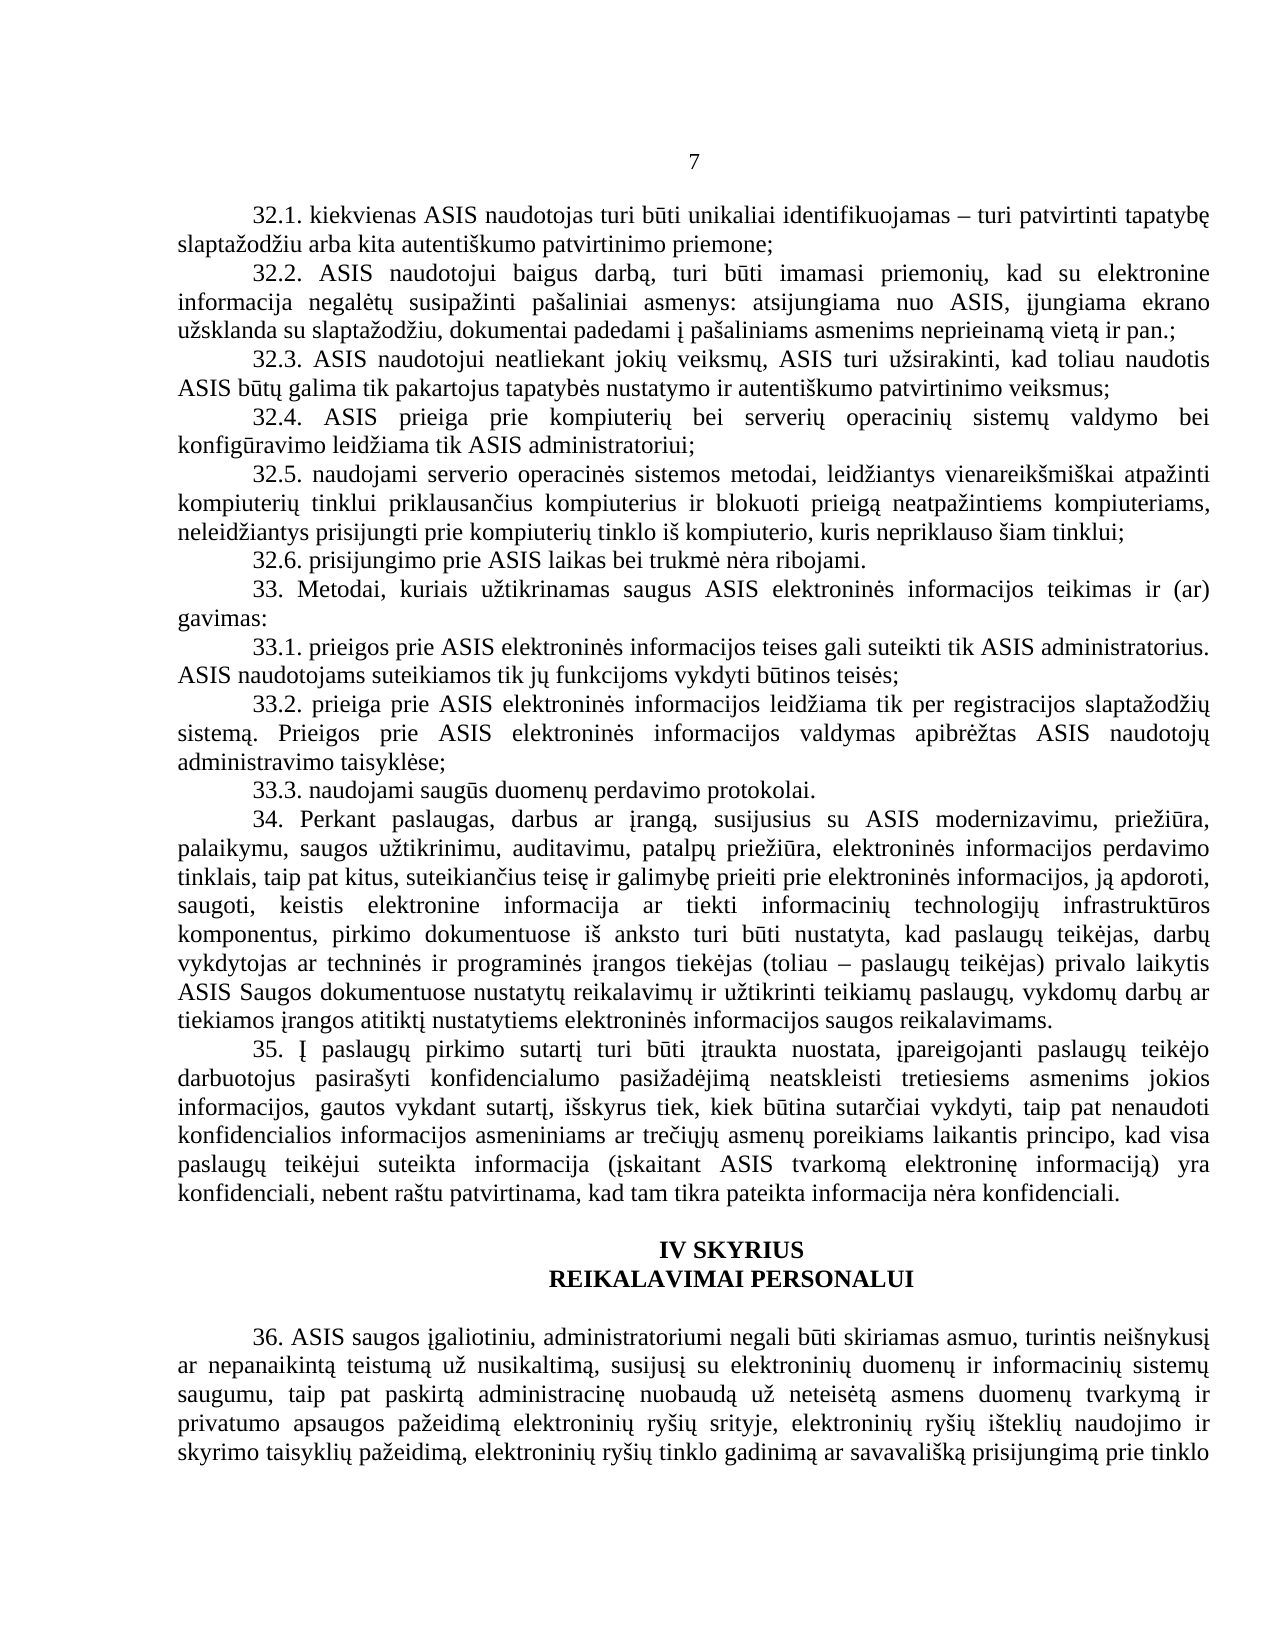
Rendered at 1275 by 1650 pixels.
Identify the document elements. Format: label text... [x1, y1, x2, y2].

text 33. Metodai, kuriais užtikrinamas saugus ASIS elektroninės informacijos teikimas ir (ar) gavimas: [177, 574, 1211, 632]
text IV SKYRIUS [177, 1235, 1211, 1264]
text 32.6. prisijungimo prie ASIS laikas bei trukmė nėra ribojami. [177, 545, 1211, 574]
text REIKALAVIMAI PERSONALUI [177, 1264, 1211, 1293]
text 33.2. prieiga prie ASIS elektroninės informacijos leidžiama tik per registracijos slaptažodžių sistemą. Prieigos prie ASIS elektroninės informacijos valdymas apibrėžtas ASIS naudotojų administravimo taisyklėse; [177, 689, 1211, 775]
text 34. Perkant paslaugas, darbus ar įrangą, susijusius su ASIS modernizavimu, priežiūra, palaikymu, saugos užtikrinimu, auditavimu, patalpų priežiūra, elektroninės informacijos perdavimo tinklais, taip pat kitus, suteikiančius teisę ir galimybę prieiti prie elektroninės informacijos, ją apdoroti, saugoti, keistis elektronine informacija ar tiekti informacinių technologijų infrastruktūros komponentus, pirkimo dokumentuose iš anksto turi būti nustatyta, kad paslaugų teikėjas, darbų vykdytojas ar techninės ir programinės įrangos tiekėjas (toliau – paslaugų teikėjas) privalo laikytis ASIS Saugos dokumentuose nustatytų reikalavimų ir užtikrinti teikiamų paslaugų, vykdomų darbų ar tiekiamos įrangos atitiktį nustatytiems elektroninės informacijos saugos reikalavimams. [177, 804, 1211, 1034]
text 36. ASIS saugos įgaliotiniu, administratoriumi negali būti skiriamas asmuo, turintis neišnykusį ar nepanaikintą teistumą už nusikaltimą, susijusį su elektroninių duomenų ir informacinių sistemų saugumu, taip pat paskirtą administracinę nuobaudą už neteisėtą asmens duomenų tvarkymą ir privatumo apsaugos pažeidimą elektroninių ryšių srityje, elektroninių ryšių išteklių naudojimo ir skyrimo taisyklių pažeidimą, elektroninių ryšių tinklo gadinimą ar savavališką prisijungimą prie tinklo [177, 1322, 1211, 1465]
text 32.3. ASIS naudotojui neatliekant jokių veiksmų, ASIS turi užsirakinti, kad toliau naudotis ASIS būtų galima tik pakartojus tapatybės nustatymo ir autentiškumo patvirtinimo veiksmus; [177, 344, 1211, 402]
text 32.5. naudojami serverio operacinės sistemos metodai, leidžiantys vienareikšmiškai atpažinti kompiuterių tinklui priklausančius kompiuterius ir blokuoti prieigą neatpažintiems kompiuteriams, neleidžiantys prisijungti prie kompiuterių tinklo iš kompiuterio, kuris nepriklauso šiam tinklui; [177, 459, 1211, 545]
text 33.1. prieigos prie ASIS elektroninės informacijos teises gali suteikti tik ASIS administratorius. ASIS naudotojams suteikiamos tik jų funkcijoms vykdyti būtinos teisės; [177, 632, 1211, 689]
text 33.3. naudojami saugūs duomenų perdavimo protokolai. [177, 775, 1211, 804]
text 35. Į paslaugų pirkimo sutartį turi būti įtraukta nuostata, įpareigojanti paslaugų teikėjo darbuotojus pasirašyti konfidencialumo pasižadėjimą neatskleisti tretiesiems asmenims jokios informacijos, gautos vykdant sutartį, išskyrus tiek, kiek būtina sutarčiai vykdyti, taip pat nenaudoti konfidencialios informacijos asmeniniams ar trečiųjų asmenų poreikiams laikantis principo, kad visa paslaugų teikėjui suteikta informacija (įskaitant ASIS tvarkomą elektroninę informaciją) yra konfidenciali, nebent raštu patvirtinama, kad tam tikra pateikta informacija nėra konfidenciali. [177, 1034, 1211, 1207]
text 32.1. kiekvienas ASIS naudotojas turi būti unikaliai identifikuojamas – turi patvirtinti tapatybę slaptažodžiu arba kita autentiškumo patvirtinimo priemone; [177, 200, 1211, 258]
text 32.4. ASIS prieiga prie kompiuterių bei serverių operacinių sistemų valdymo bei konfigūravimo leidžiama tik ASIS administratoriui; [177, 402, 1211, 459]
text 32.2. ASIS naudotojui baigus darbą, turi būti imamasi priemonių, kad su elektronine informacija negalėtų susipažinti pašaliniai asmenys: atsijungiama nuo ASIS, įjungiama ekrano užsklanda su slaptažodžiu, dokumentai padedami į pašaliniams asmenims neprieinamą vietą ir pan.; [177, 258, 1211, 344]
